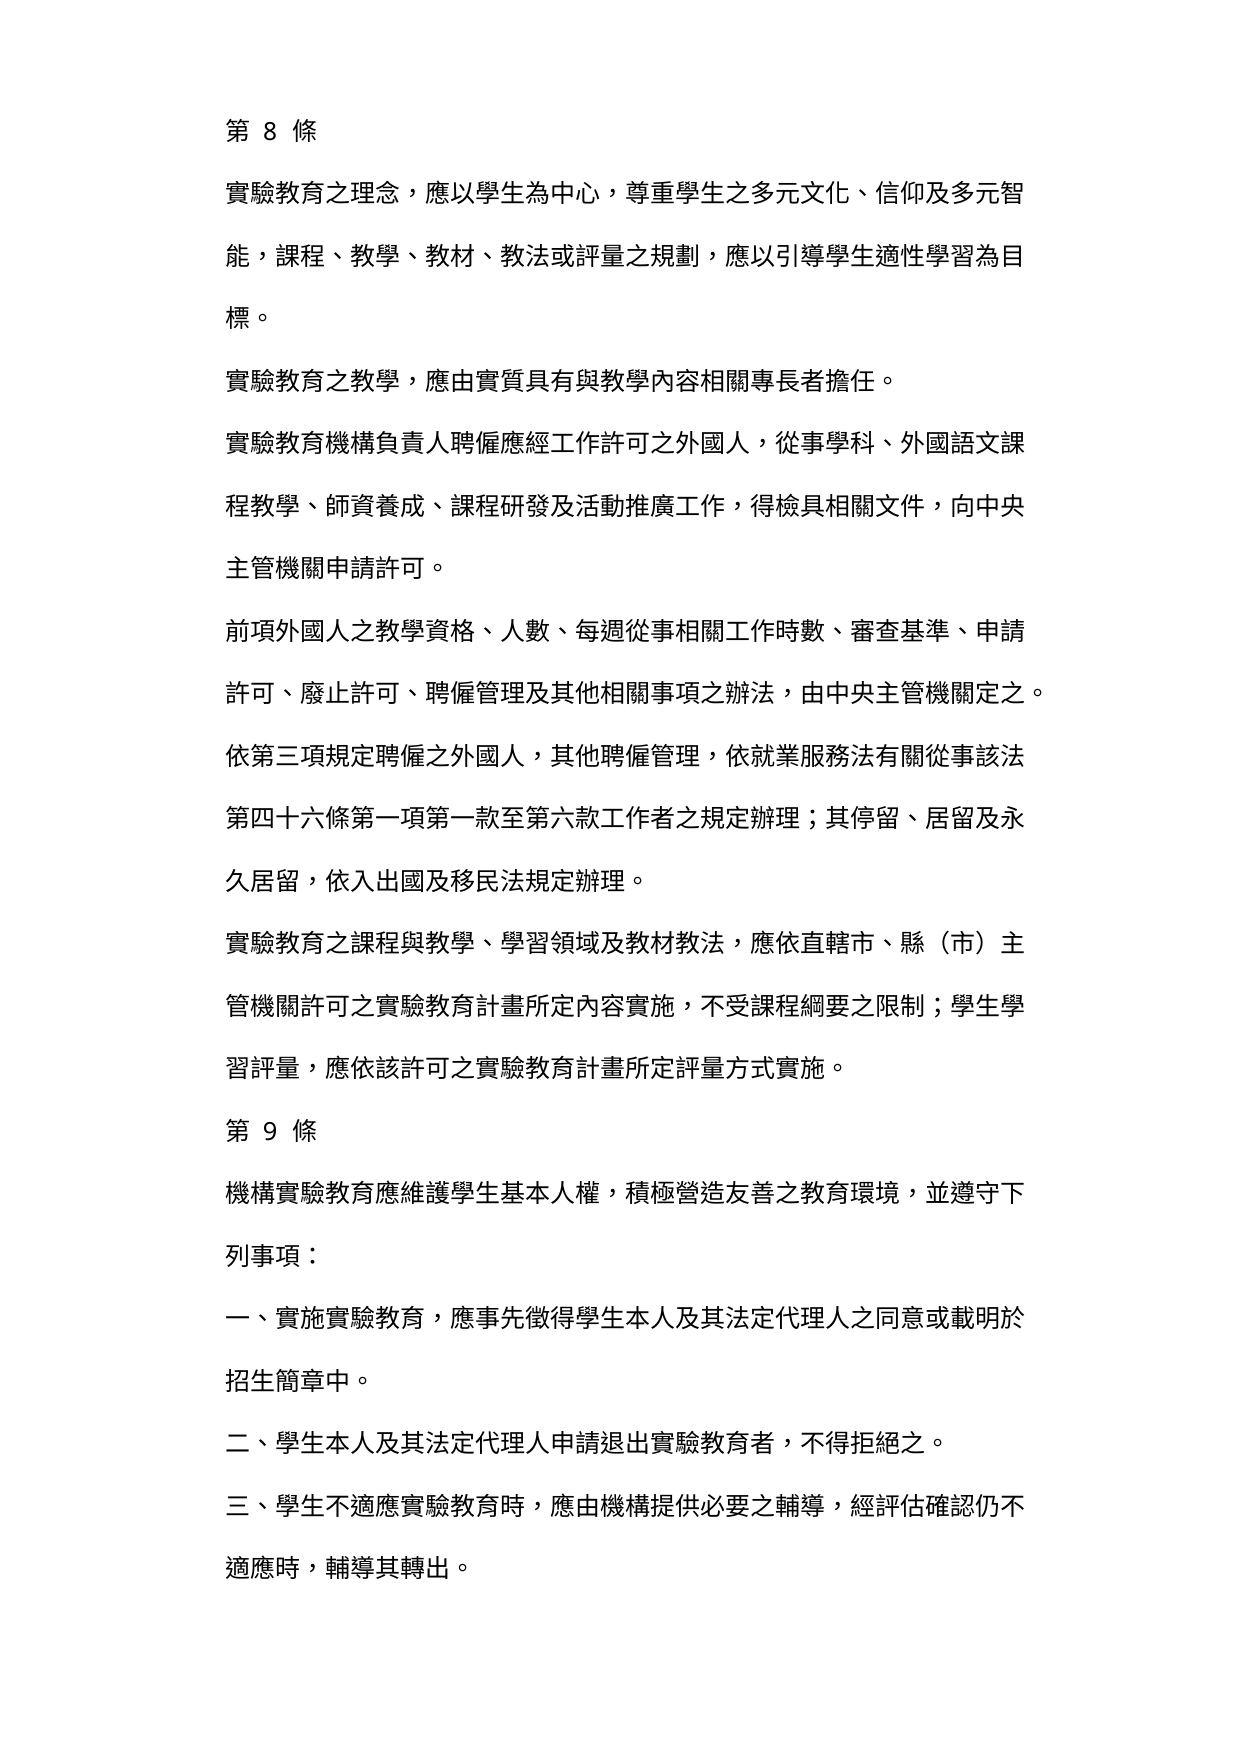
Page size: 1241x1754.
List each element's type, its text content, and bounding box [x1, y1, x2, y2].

text 三、學生不適應實驗教育時，應由機構提供必要之輔導，經評估確認仍不 [75, 1462, 1165, 1525]
text 機構實驗教育應維護學生基本人權，積極營造友善之教育環境，並遵守下 [75, 1150, 1165, 1212]
text 適應時，輔導其轉出。 [75, 1525, 1165, 1587]
text 第 9 條 [75, 1087, 1165, 1150]
text 一、實施實驗教育，應事先徵得學生本人及其法定代理人之同意或載明於 [75, 1275, 1165, 1337]
text 習評量，應依該許可之實驗教育計畫所定評量方式實施。 [75, 1025, 1165, 1087]
text 依第三項規定聘僱之外國人，其他聘僱管理，依就業服務法有關從事該法 [75, 712, 1165, 775]
text 第四十六條第一項第一款至第六款工作者之規定辦理；其停留、居留及永 [75, 775, 1165, 837]
text 二、學生本人及其法定代理人申請退出實驗教育者，不得拒絕之。 [75, 1400, 1165, 1462]
text 標。 [75, 275, 1165, 337]
text 第 8 條 [75, 87, 1165, 150]
text 能，課程、教學、教材、教法或評量之規劃，應以引導學生適性學習為目 [75, 212, 1165, 275]
text 實驗教育之理念，應以學生為中心，尊重學生之多元文化、信仰及多元智 [75, 150, 1165, 212]
text 久居留，依入出國及移民法規定辦理。 [75, 837, 1165, 900]
text 程教學、師資養成、課程研發及活動推廣工作，得檢具相關文件，向中央 [75, 462, 1165, 525]
text 主管機關申請許可。 [75, 525, 1165, 587]
text 實驗教育之課程與教學、學習領域及教材教法，應依直轄市、縣（市）主 [75, 900, 1165, 962]
text 招生簡章中。 [75, 1337, 1165, 1400]
text 前項外國人之教學資格、人數、每週從事相關工作時數、審查基準、申請 [75, 587, 1165, 650]
text 管機關許可之實驗教育計畫所定內容實施，不受課程綱要之限制；學生學 [75, 962, 1165, 1025]
text 列事項： [75, 1212, 1165, 1275]
text 許可、廢止許可、聘僱管理及其他相關事項之辦法，由中央主管機關定之。 [75, 650, 1165, 712]
text 實驗教育之教學，應由實質具有與教學內容相關專長者擔任。 [75, 337, 1165, 400]
text 實驗教育機構負責人聘僱應經工作許可之外國人，從事學科、外國語文課 [75, 400, 1165, 462]
